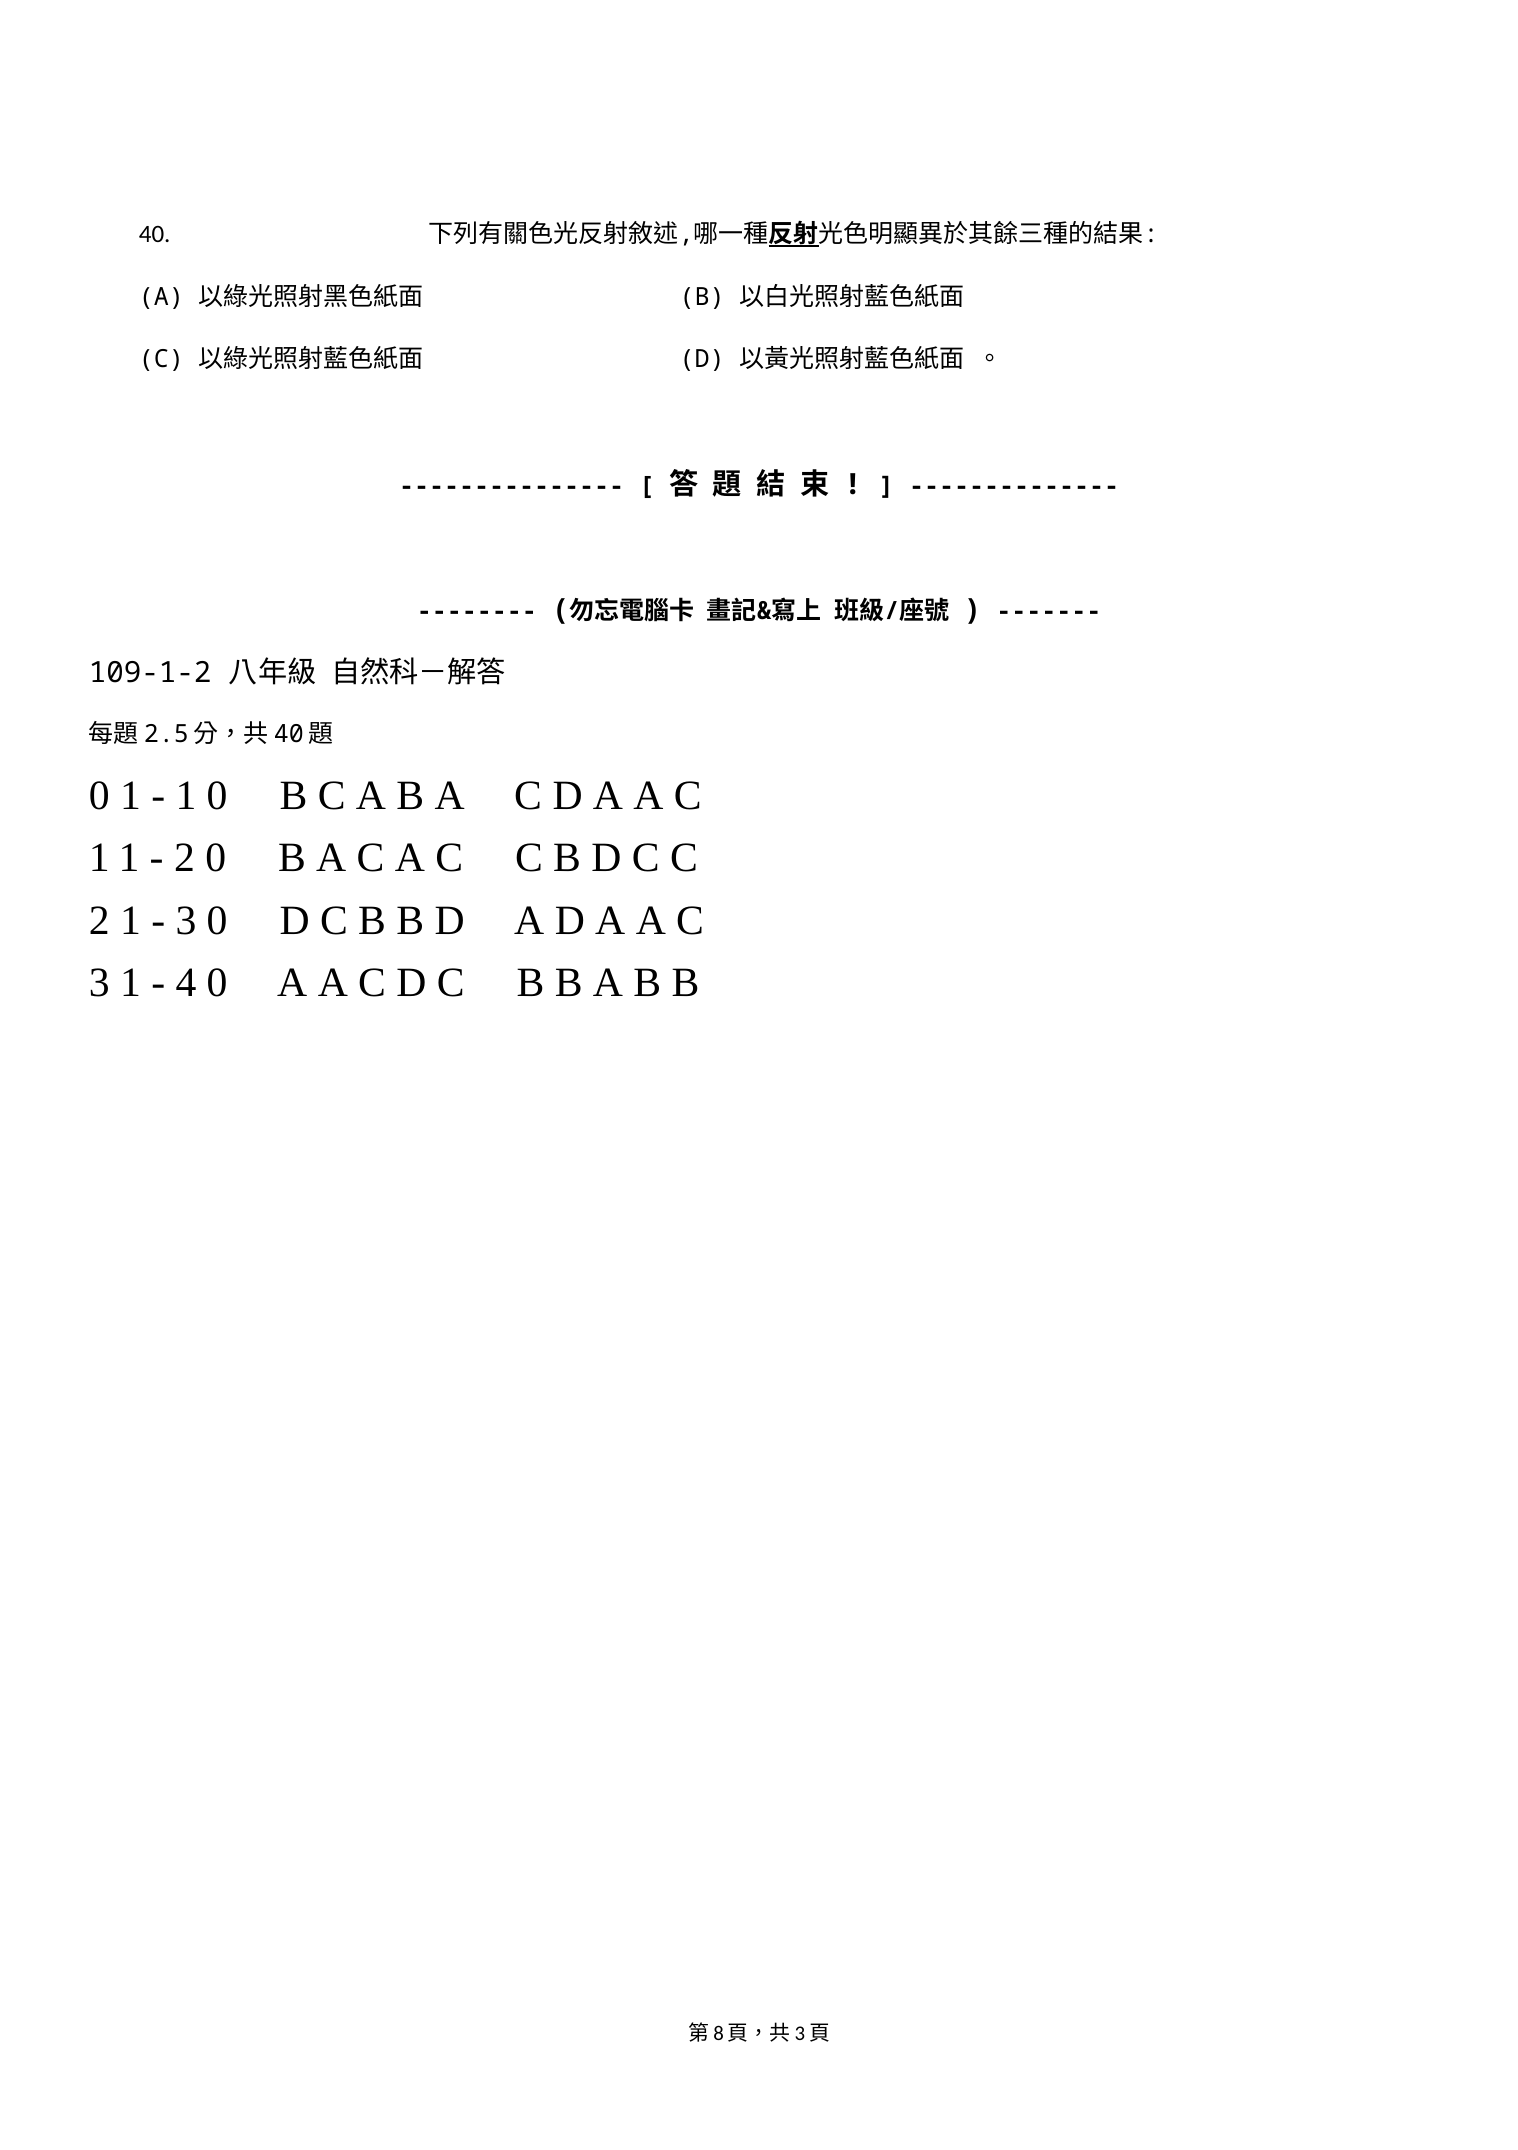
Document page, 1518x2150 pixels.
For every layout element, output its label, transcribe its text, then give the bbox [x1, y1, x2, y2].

text 01-10 BCABA CDAAC [89, 753, 1429, 815]
text 11-20 BACAC CBDCC [89, 815, 1429, 878]
text -------- (勿忘電腦卡 畫記&寫上 班級/座號 ) ------- [89, 565, 1429, 628]
text 每題2.5分，共40題 [89, 690, 1429, 753]
text 21-30 DCBBD ADAAC [89, 878, 1429, 940]
text 31-40 AACDC BBABB [89, 940, 1429, 1003]
list 下列有關色光反射敘述,哪一種反射光色明顯異於其餘三種的結果: (A) 以綠光照射黑色紙面 (B) 以白光照射藍色紙面 (C) 以綠光照射藍色紙面 (D) 以黃光照射藍色紙面 。 [139, 190, 1429, 378]
text --------------- [ 答 題 結 束 ! ] -------------- [89, 440, 1429, 503]
text 109-1-2 八年級 自然科－解答 [89, 628, 1429, 690]
